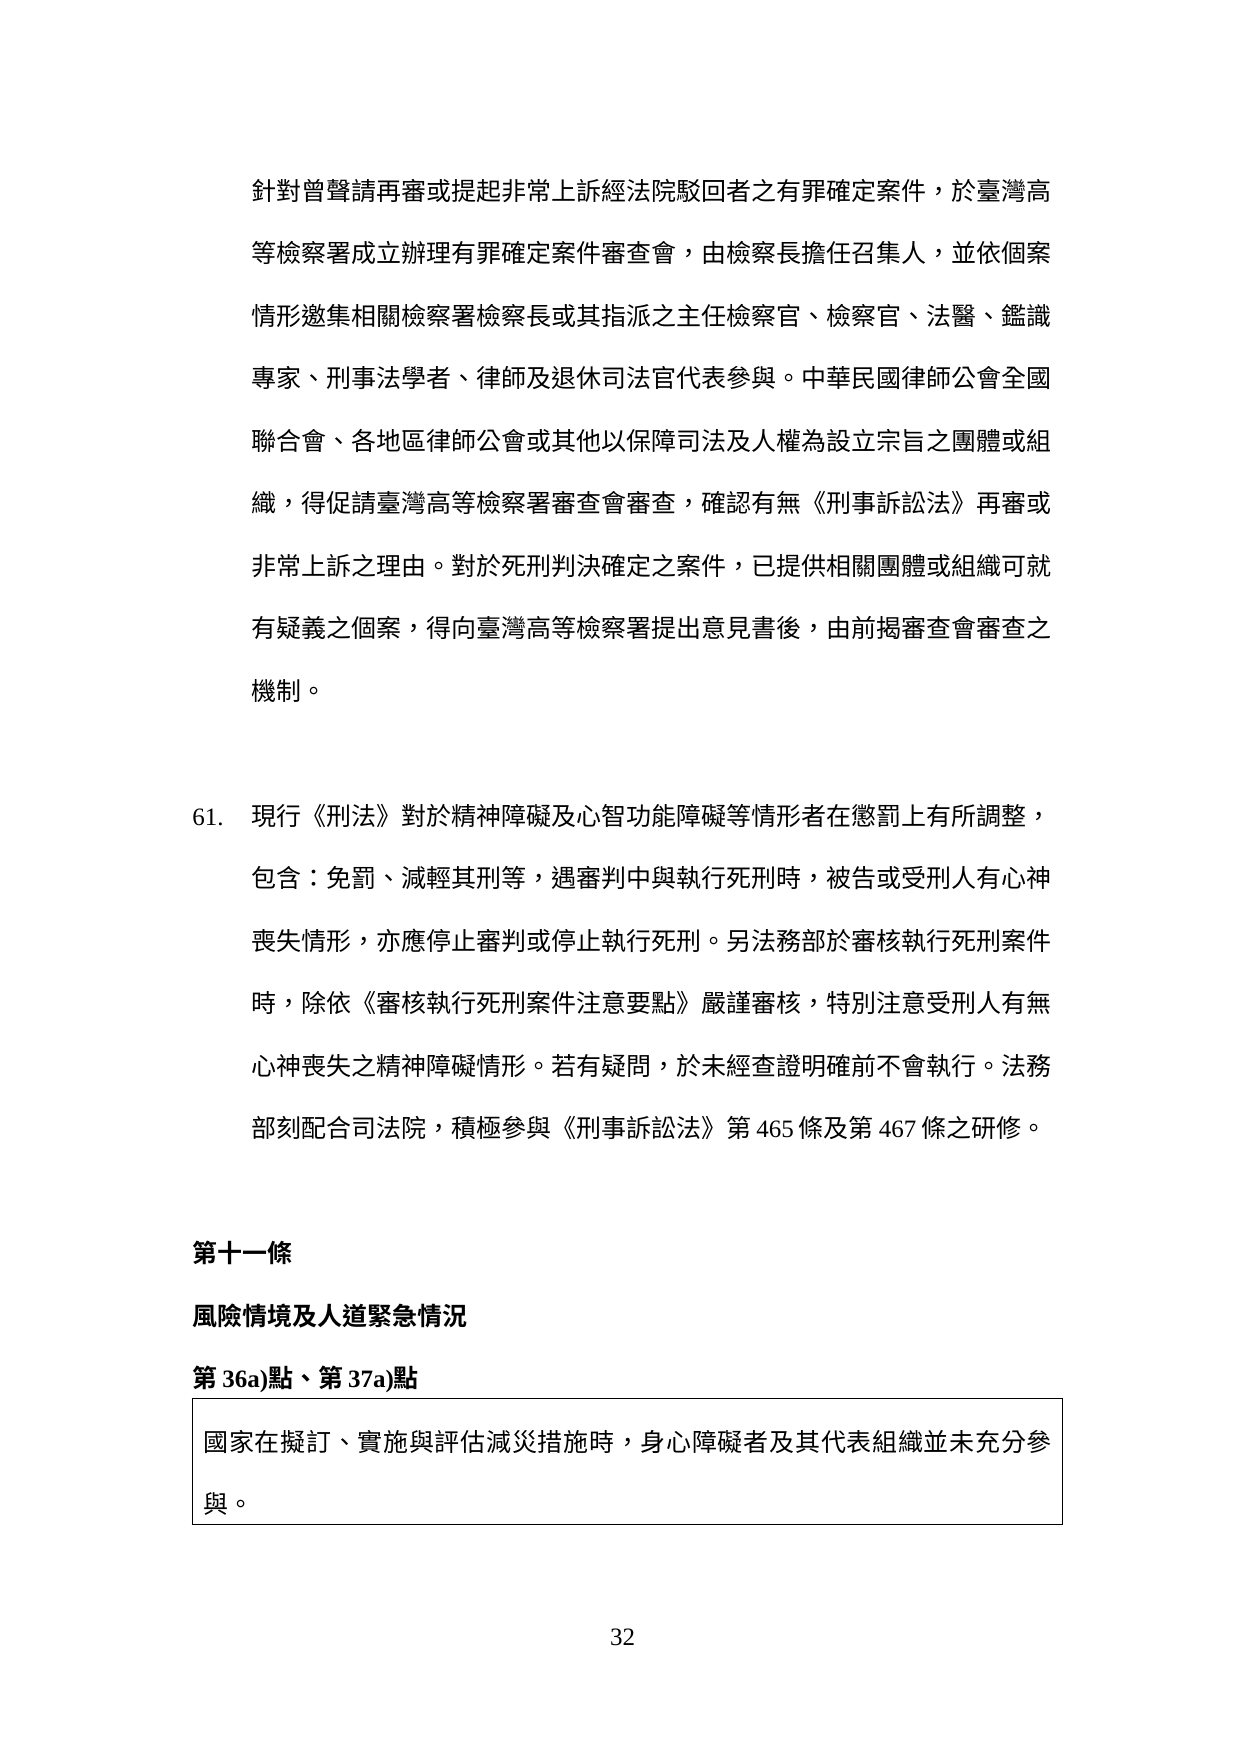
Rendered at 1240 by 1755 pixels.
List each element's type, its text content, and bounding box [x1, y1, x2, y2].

list 針對曾聲請再審或提起非常上訴經法院駁回者之有罪確定案件，於臺灣高等檢察署成立辦理有罪確定案件審查會，由檢察長擔任召集人，並依個案情形邀集相關檢察署檢察長或其指派之主任檢察官、檢察官、法醫、鑑識專家、刑事法學者、律師及退休司法官代表參與。中華民國律師公會全國聯合會、各地區律師公會或其他以保障司法及人權為設立宗旨之團體或組織，得促請臺灣高等檢察署審查會審查，確認有無《刑事訴訟法》再審或非常上訴之理由。對於死刑判決確定之案件，已提供相關團體或組織可就有疑義之個案，得向臺灣高等檢察署提出意見書後，由前揭審查會審查之機制。 [192, 148, 1052, 710]
subtitle 風險情境及人道緊急情況 [192, 1273, 1052, 1335]
table_header 國家在擬訂、實施與評估減災措施時，身心障礙者及其代表組織並未充分參與。 [193, 1399, 1062, 1524]
subtitle 第36a)點、第37a)點 [192, 1335, 1052, 1398]
list 現行《刑法》對於精神障礙及心智功能障礙等情形者在懲罰上有所調整，包含：免罰、減輕其刑等，遇審判中與執行死刑時，被告或受刑人有心神喪失情形，亦應停止審判或停止執行死刑。另法務部於審核執行死刑案件時，除依《審核執行死刑案件注意要點》嚴謹審核，特別注意受刑人有無心神喪失之精神障礙情形。若有疑問，於未經查證明確前不會執行。法務部刻配合司法院，積極參與《刑事訴訟法》第465條及第467條之研修。 [192, 773, 1052, 1148]
subtitle 第十一條 [192, 1210, 1052, 1273]
